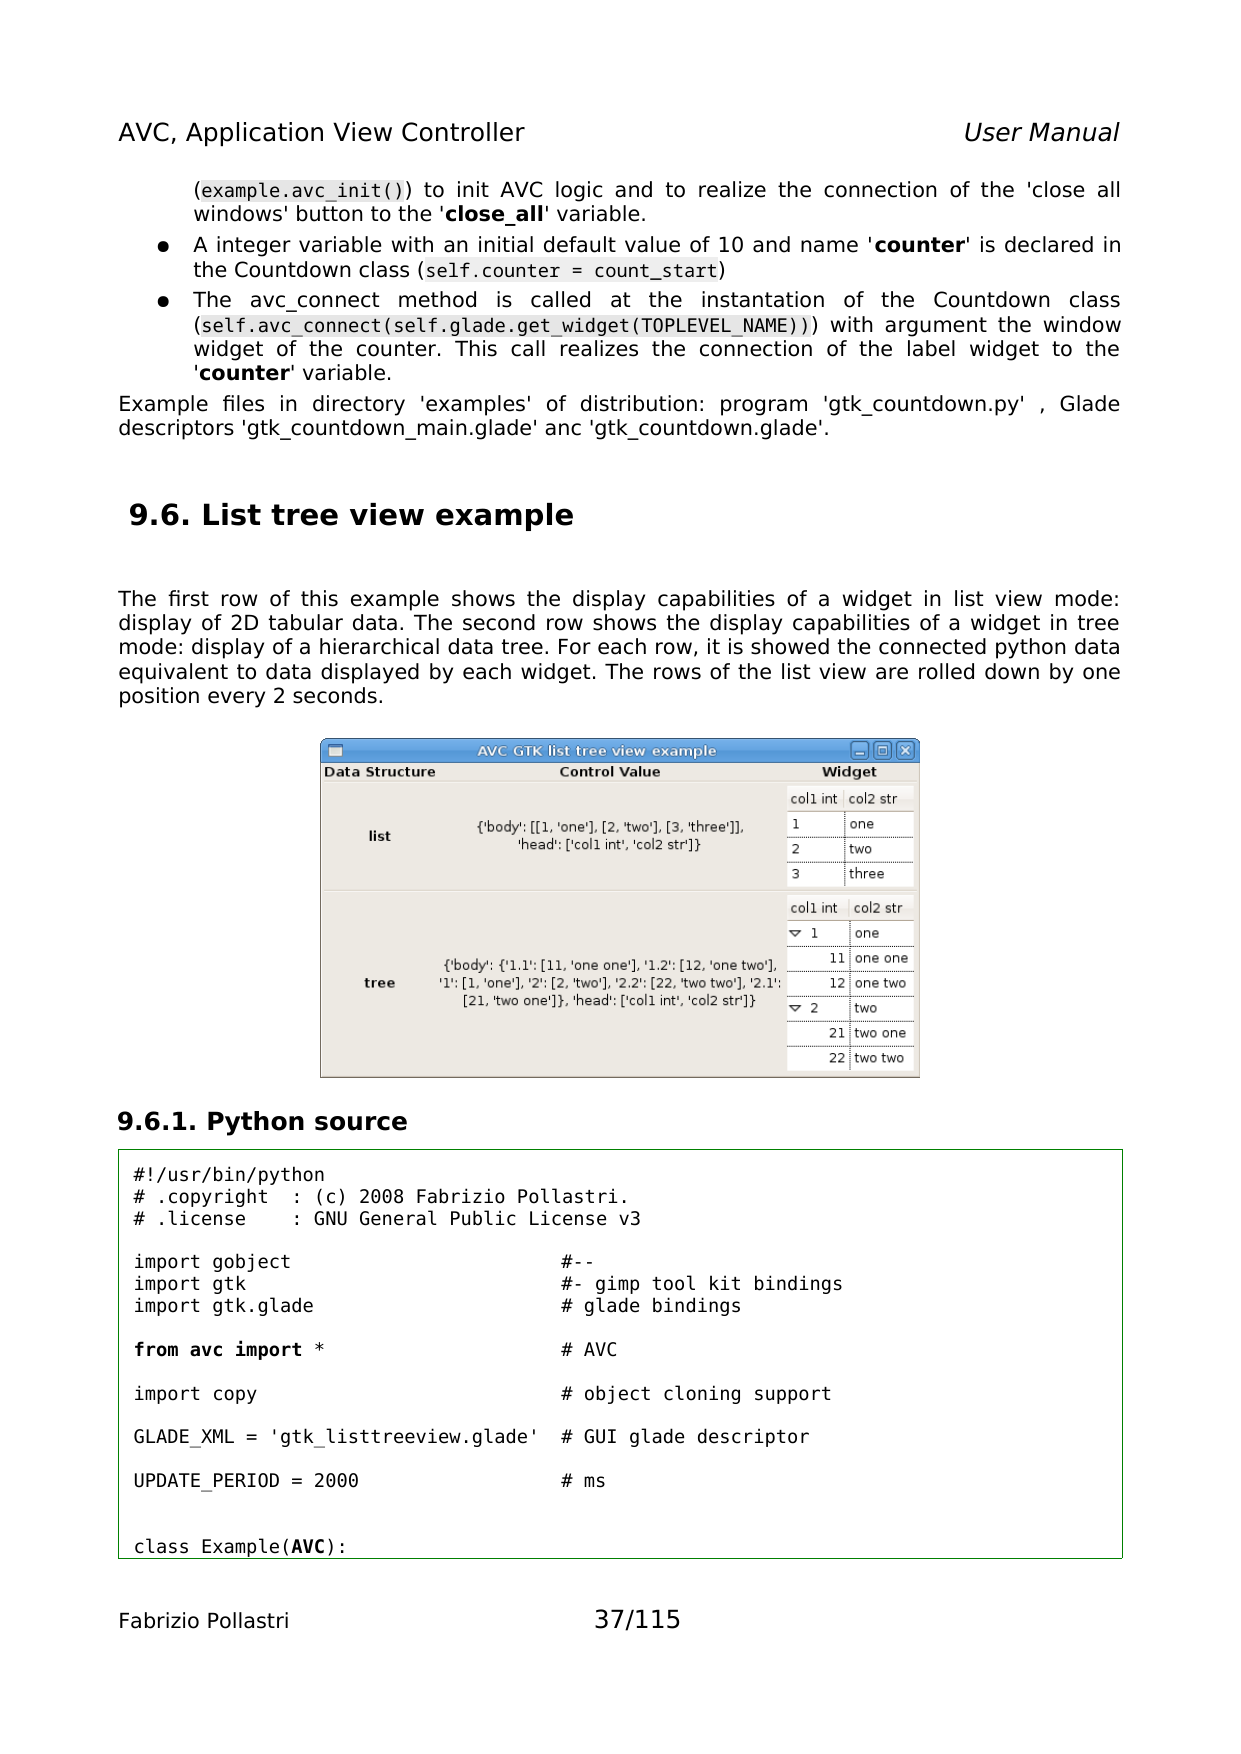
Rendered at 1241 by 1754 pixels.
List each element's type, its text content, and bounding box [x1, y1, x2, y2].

list (example.avc_init()) to init AVC logic and to realize the connection of the 'close all windows' button to the 'close_all' variable. [156, 178, 1122, 227]
text Example files in directory 'examples' of distribution: program 'gtk_countdown.py' , Glade descriptors 'gtk_countdown_main.glade' anc 'gtk_countdown.glade'. [118, 392, 1122, 440]
text UPDATE_PERIOD = 2000 # ms [119, 1455, 1122, 1492]
text import gtk.glade # glade bindings [119, 1280, 1122, 1317]
text class Example(AVC): [119, 1521, 1122, 1558]
subtitle List tree view example [118, 499, 1122, 533]
list The avc_connect method is called at the instantation of the Countdown class (self.avc_connect(self.glade.get_widget(TOPLEVEL_NAME))) with argument the window widget of the counter. This call realizes the connection of the label widget to the 'counter' variable. [156, 288, 1122, 386]
text from avc import * # AVC [119, 1324, 1122, 1361]
text GLADE_XML = 'gtk_listtreeview.glade' # GUI glade descriptor [119, 1411, 1122, 1448]
text # .copyright : (c) 2008 Fabrizio Pollastri. [119, 1171, 1122, 1193]
text #!/usr/bin/python [119, 1150, 1122, 1171]
text import copy # object cloning support [119, 1368, 1122, 1404]
text import gobject #-- [119, 1236, 1122, 1258]
list A integer variable with an initial default value of 10 and name 'counter' is declared in the Countdown class (self.counter = count_start) [156, 233, 1122, 282]
text The first row of this example shows the display capabilities of a widget in list view mode: display of 2D tabular data. The second row shows the display capabilities of a widget in tree mode: display of a hierarchical data tree. For each row, it is showed the connected python data equivalent to data displayed by each widget. The rows of the list view are rolled down by one position every 2 seconds. [118, 587, 1122, 708]
subtitle Python source [118, 745, 1122, 1136]
text import gtk #- gimp tool kit bindings [119, 1258, 1122, 1280]
text # .license : GNU General Public License v3 [119, 1193, 1122, 1229]
picture [320, 738, 920, 1078]
